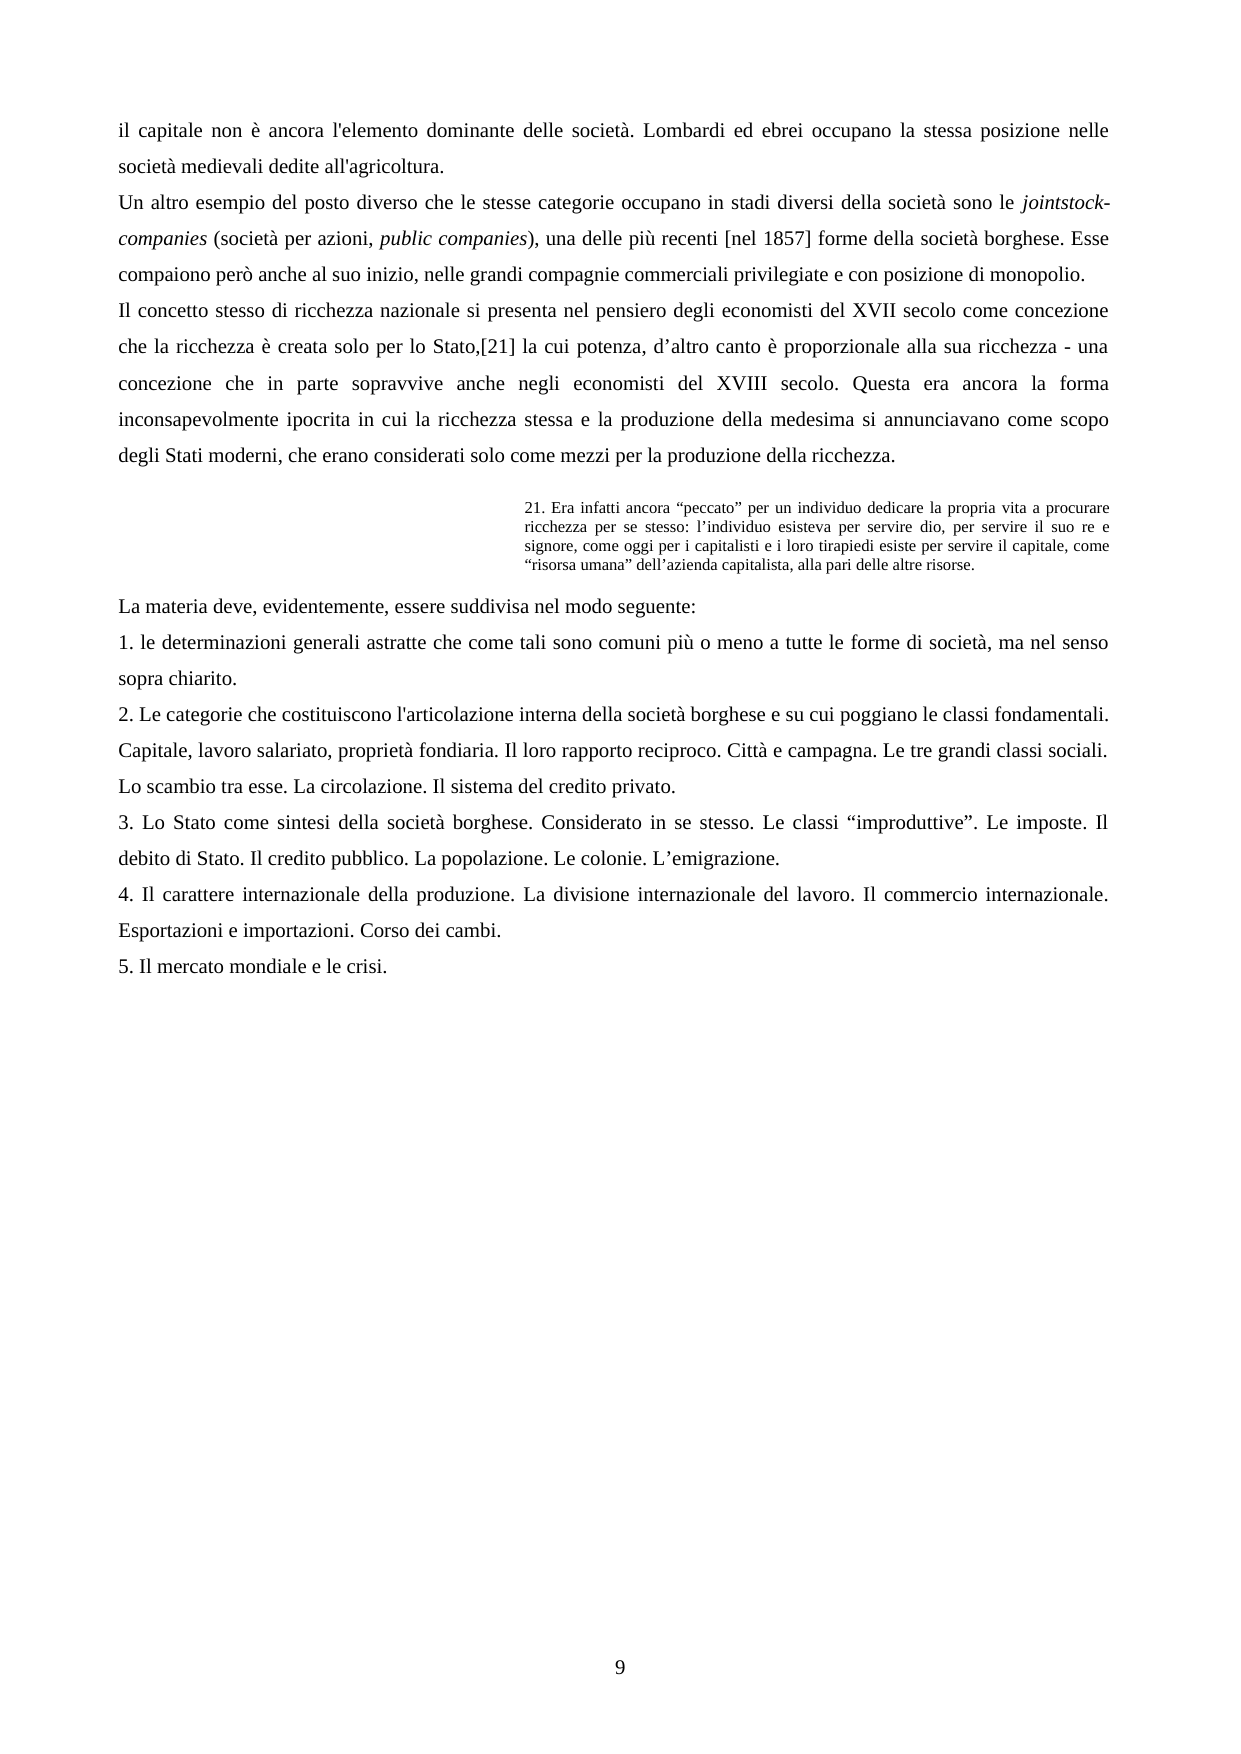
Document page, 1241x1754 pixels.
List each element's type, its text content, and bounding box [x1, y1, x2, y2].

text Il concetto stesso di ricchezza nazionale si presenta nel pensiero degli economisti del XVII secolo come concezione che la ricchezza è creata solo per lo Stato,[21] la cui potenza, d’altro canto è proporzionale alla sua ricchezza - una concezione che in parte sopravvive anche negli economisti del XVIII secolo. Questa era ancora la forma inconsapevolmente ipocrita in cui la ricchezza stessa e la produzione della medesima si annunciavano come scopo degli Stati moderni, che erano considerati solo come mezzi per la produzione della ricchezza. [118, 298, 1110, 467]
text 5. Il mercato mondiale e le crisi. [118, 954, 1110, 978]
text il capitale non è ancora l'elemento dominante delle società. Lombardi ed ebrei occupano la stessa posizione nelle società medievali dedite all'agricoltura. [118, 118, 1110, 178]
text 4. Il carattere internazionale della produzione. La divisione internazionale del lavoro. Il commercio internazionale. Esportazioni e importazioni. Corso dei cambi. [118, 882, 1110, 942]
text 2. Le categorie che costituiscono l'articolazione interna della società borghese e su cui poggiano le classi fondamentali. Capitale, lavoro salariato, proprietà fondiaria. Il loro rapporto reciproco. Città e campagna. Le tre grandi classi sociali. Lo scambio tra esse. La circolazione. Il sistema del credito privato. [118, 702, 1110, 798]
text Un altro esempio del posto diverso che le stesse categorie occupano in stadi diversi della società sono le jointstock-companies (società per azioni, public companies), una delle più recenti [nel 1857] forme della società borghese. Esse compaiono però anche al suo inizio, nelle grandi compagnie commerciali privilegiate e con posizione di monopolio. [118, 190, 1110, 286]
text 1. le determinazioni generali astratte che come tali sono comuni più o meno a tutte le forme di società, ma nel senso sopra chiarito. [118, 629, 1110, 690]
text 3. Lo Stato come sintesi della società borghese. Considerato in se stesso. Le classi “improduttive”. Le imposte. Il debito di Stato. Il credito pubblico. La popolazione. Le colonie. L’emigrazione. [118, 810, 1110, 870]
text La materia deve, evidentemente, essere suddivisa nel modo seguente: [118, 593, 1110, 618]
text 21. Era infatti ancora “peccato” per un individuo dedicare la propria vita a procurare ricchezza per se stesso: l’individuo esisteva per servire dio, per servire il suo re e signore, come oggi per i capitalisti e i loro tirapiedi esiste per servire il capitale, come “risorsa umana” dell’azienda capitalista, alla pari delle altre risorse. [524, 498, 1110, 574]
